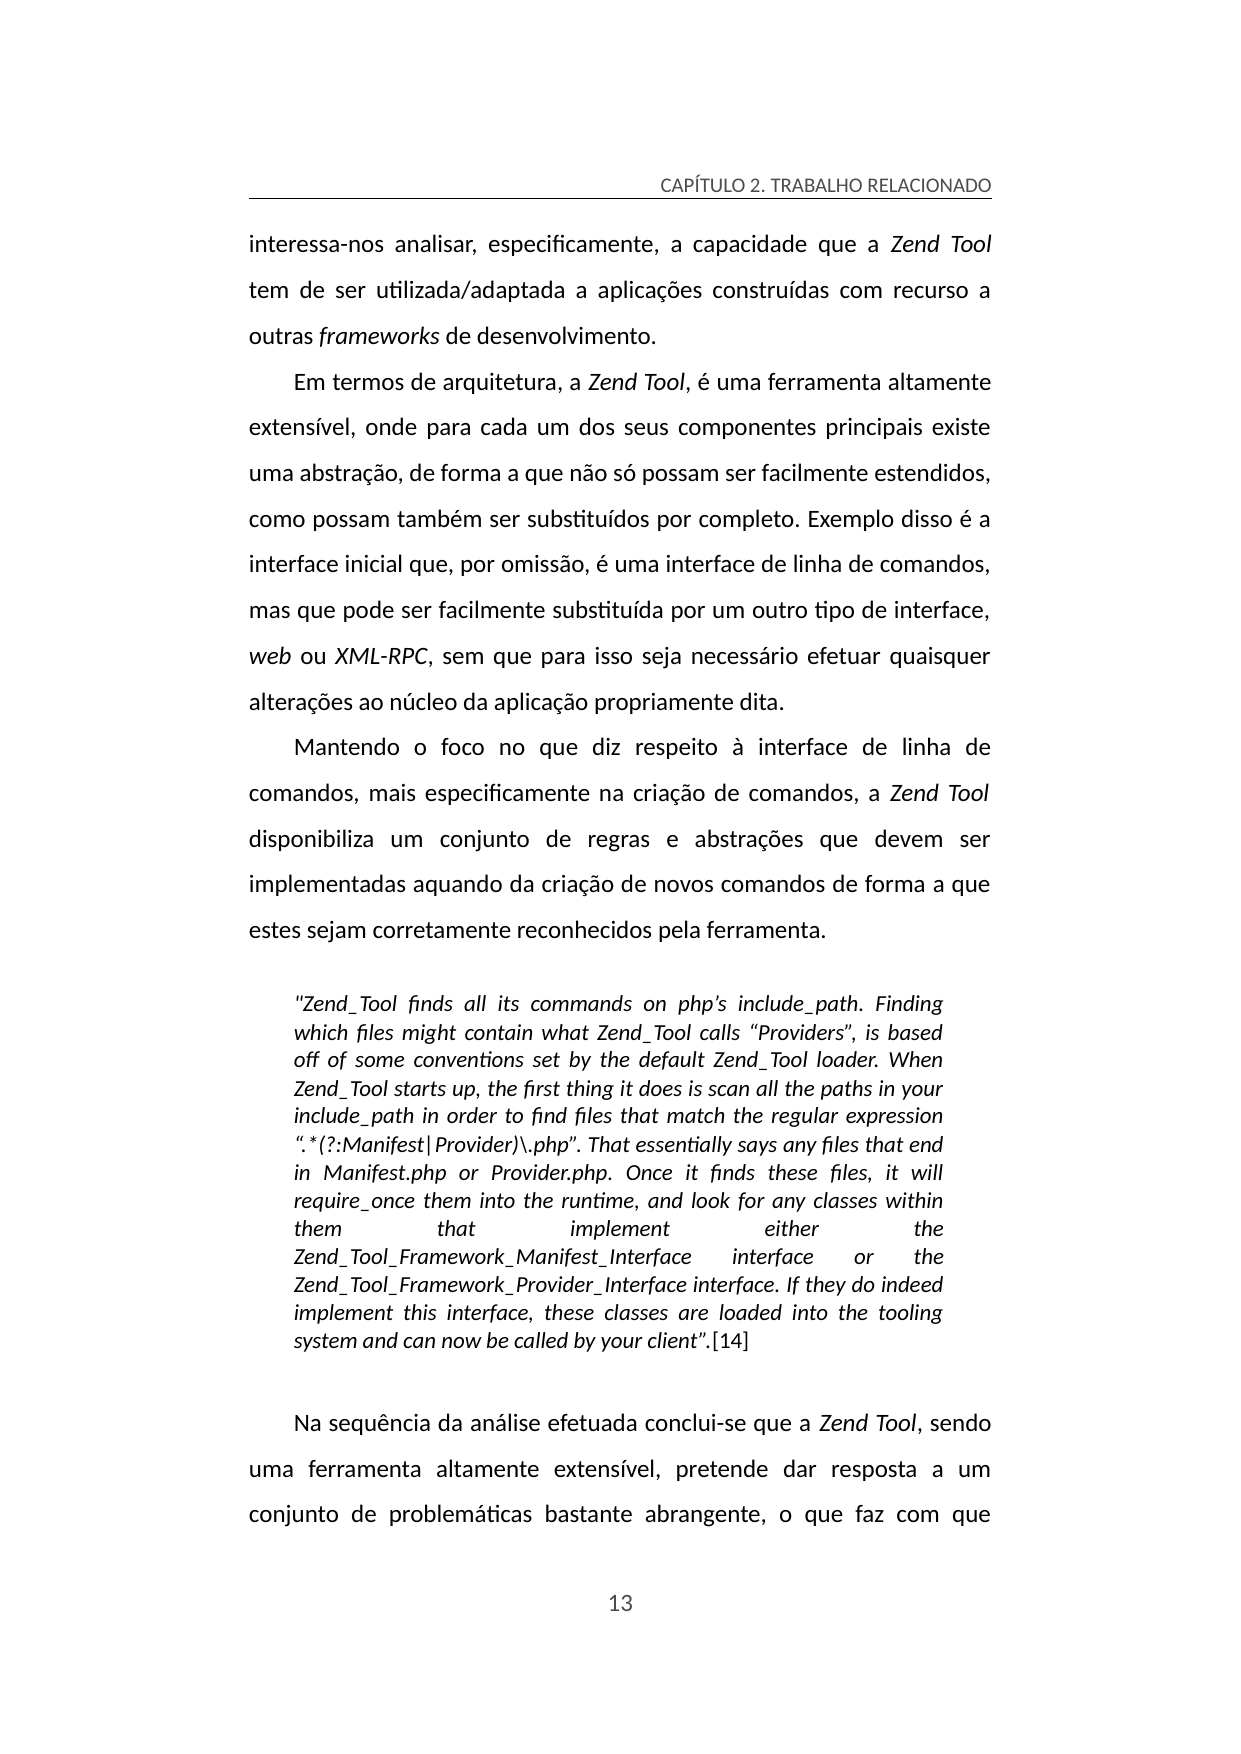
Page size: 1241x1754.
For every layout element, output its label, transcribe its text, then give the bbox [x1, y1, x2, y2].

text Em termos de arquitetura, a Zend Tool, é uma ferramenta altamente extensível, onde para cada um dos seus componentes principais existe uma abstração, de forma a que não só possam ser facilmente estendidos, como possam também ser substituídos por completo. Exemplo disso é a interface inicial que, por omissão, é uma interface de linha de comandos, mas que pode ser facilmente substituída por um outro tipo de interface, web ou XML-RPC, sem que para isso seja necessário efetuar quaisquer alterações ao núcleo da aplicação propriamente dita. [249, 366, 992, 716]
text Mantendo o foco no que diz respeito à interface de linha de comandos, mais especificamente na criação de comandos, a Zend Tool disponibiliza um conjunto de regras e abstrações que devem ser implementadas aquando da criação de novos comandos de forma a que estes sejam corretamente reconhecidos pela ferramenta. [249, 731, 992, 945]
text "Zend_Tool finds all its commands on php’s include_path. Finding which files might contain what Zend_Tool calls “Providers”, is based off of some conventions set by the default Zend_Tool loader. When Zend_Tool starts up, the first thing it does is scan all the paths in your include_path in order to find files that match the regular expression “.*(?:Manifest|Provider)\.php”. That essentially says any files that end in Manifest.php or Provider.php. Once it finds these files, it will require_once them into the runtime, and look for any classes within them that implement either the Zend_Tool_Framework_Manifest_Interface interface or the Zend_Tool_Framework_Provider_Interface interface. If they do indeed implement this interface, these classes are loaded into the tooling system and can now be called by your client”.[14] [293, 989, 947, 1354]
text interessa-nos analisar, especificamente, a capacidade que a Zend Tool tem de ser utilizada/adaptada a aplicações construídas com recurso a outras frameworks de desenvolvimento. [249, 228, 992, 350]
text Na sequência da análise efetuada conclui-se que a Zend Tool, sendo uma ferramenta altamente extensível, pretende dar resposta a um conjunto de problemáticas bastante abrangente, o que faz com que [249, 1407, 992, 1529]
